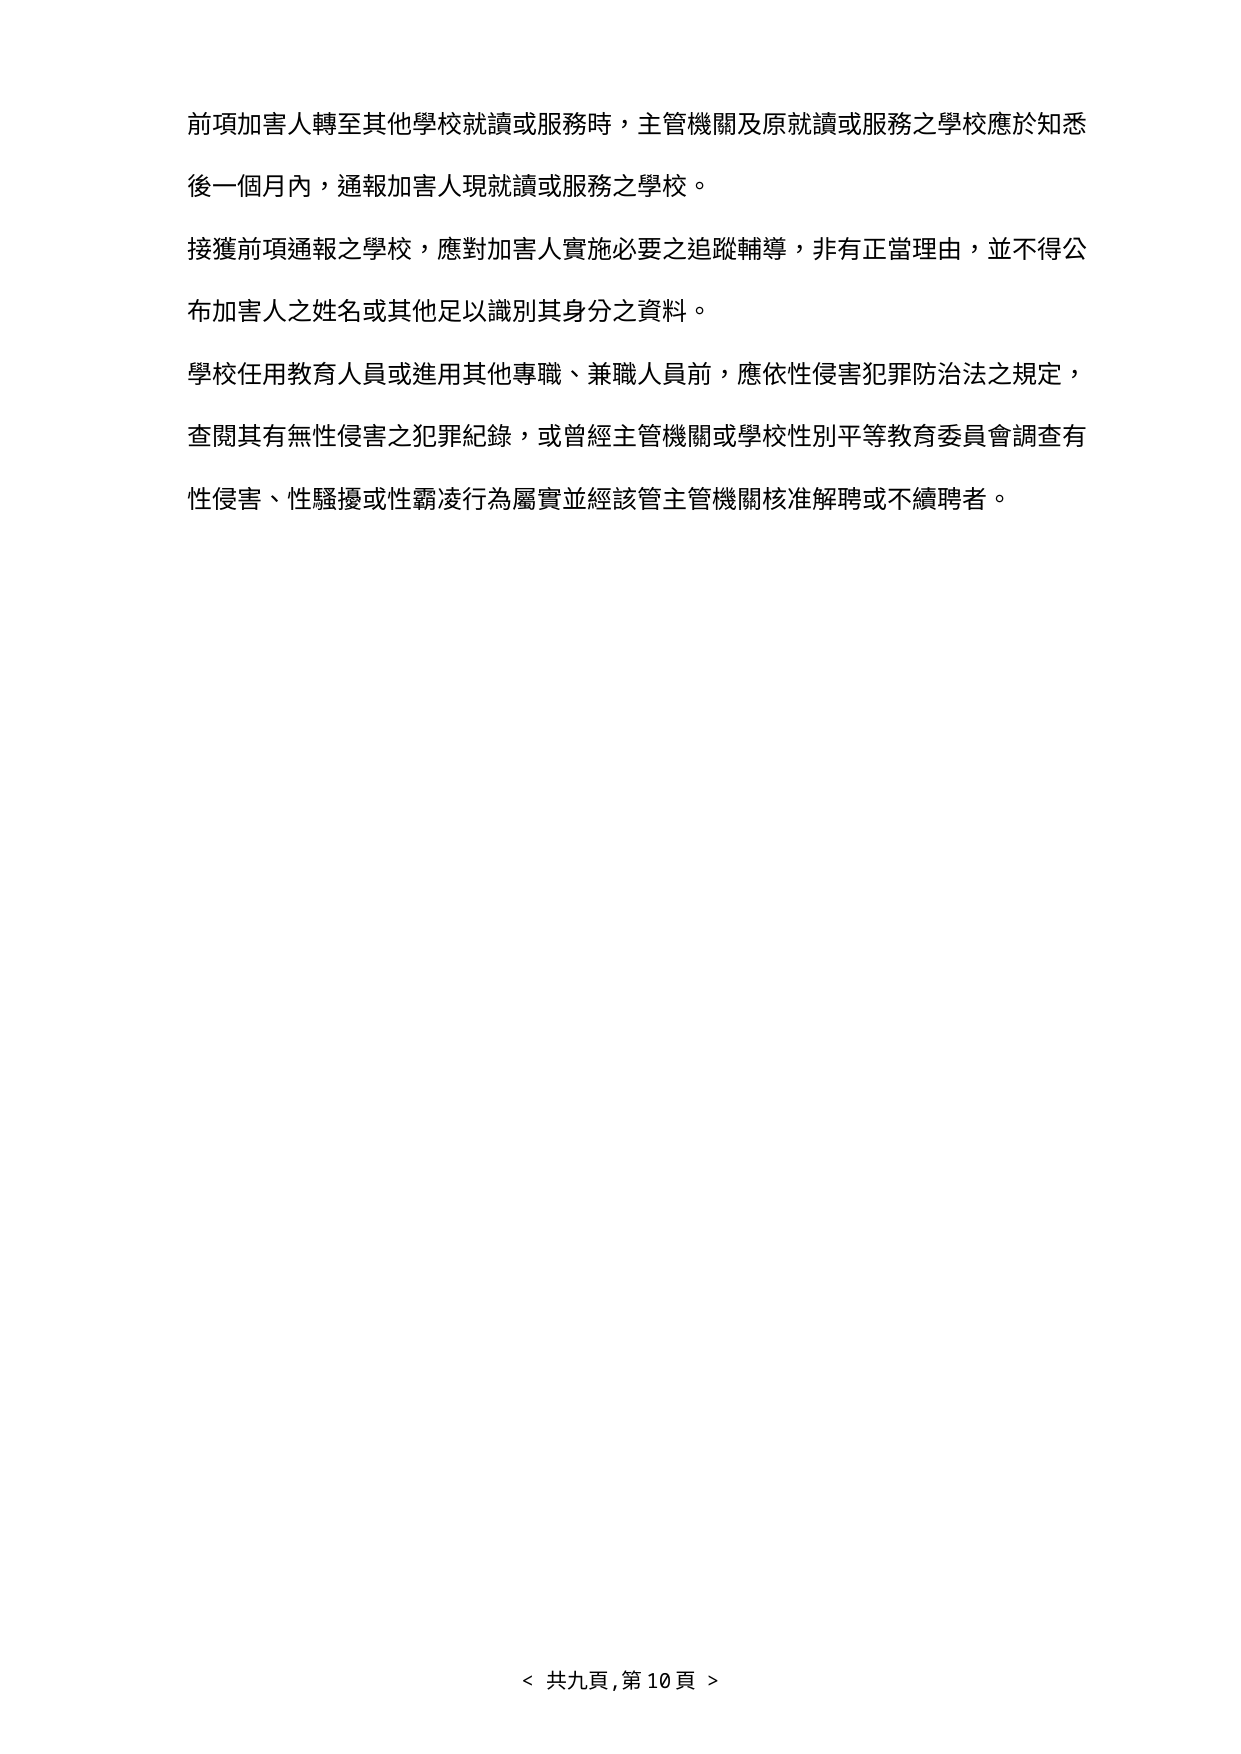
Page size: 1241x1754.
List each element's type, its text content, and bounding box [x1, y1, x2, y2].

text 後一個月內，通報加害人現就讀或服務之學校。 [75, 143, 1165, 206]
text 性侵害、性騷擾或性霸凌行為屬實並經該管主管機關核准解聘或不續聘者。 [75, 456, 1165, 518]
text 查閱其有無性侵害之犯罪紀錄，或曾經主管機關或學校性別平等教育委員會調查有 [75, 393, 1165, 456]
text 前項加害人轉至其他學校就讀或服務時，主管機關及原就讀或服務之學校應於知悉 [75, 81, 1165, 143]
text 接獲前項通報之學校，應對加害人實施必要之追蹤輔導，非有正當理由，並不得公 [75, 206, 1165, 268]
text 布加害人之姓名或其他足以識別其身分之資料。 [75, 268, 1165, 331]
text 學校任用教育人員或進用其他專職、兼職人員前，應依性侵害犯罪防治法之規定， [75, 331, 1165, 393]
